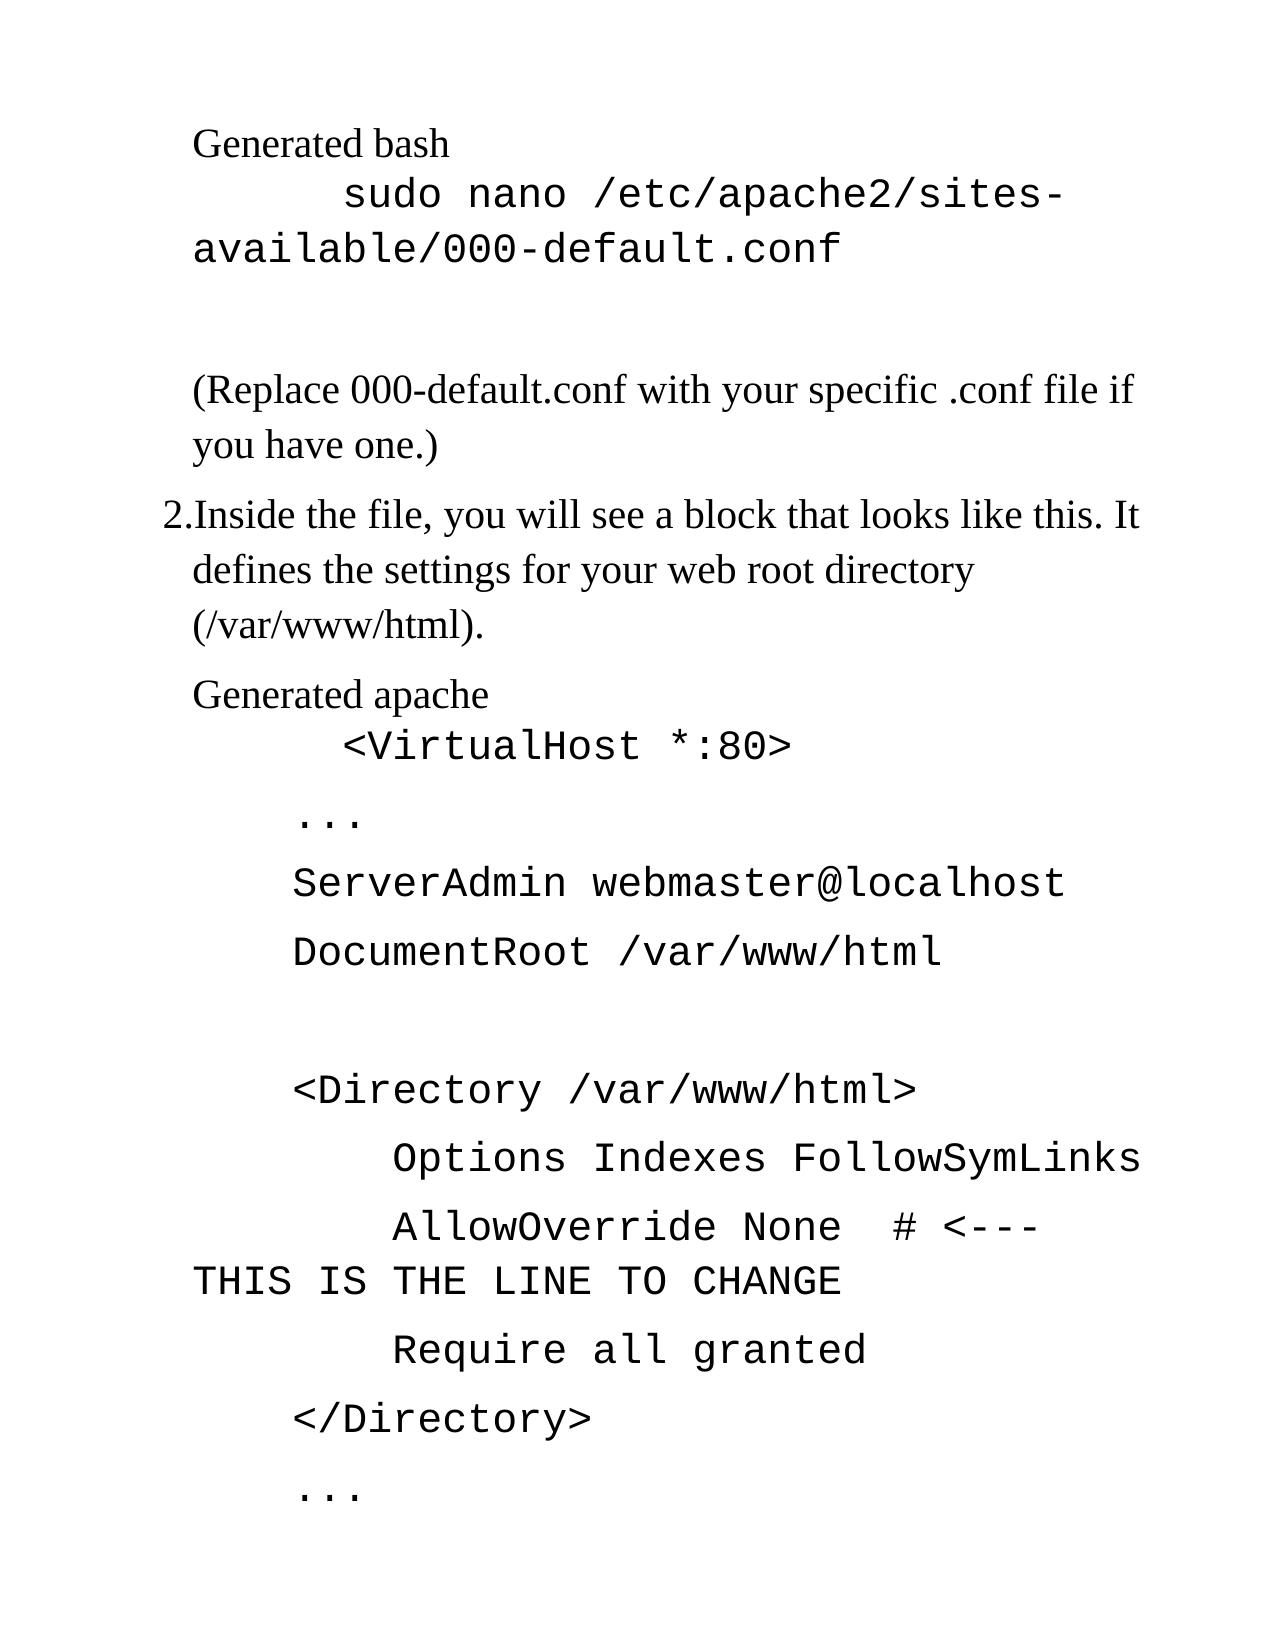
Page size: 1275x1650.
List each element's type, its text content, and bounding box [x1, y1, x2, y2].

list ... [162, 793, 1157, 841]
list AllowOverride None # <--- THIS IS THE LINE TO CHANGE [162, 1206, 1157, 1307]
list Generated apache [162, 669, 1157, 717]
list </Directory> [162, 1398, 1157, 1445]
list ServerAdmin webmaster@localhost [162, 862, 1157, 909]
list Options Indexes FollowSymLinks [162, 1137, 1157, 1184]
list ... [162, 1466, 1157, 1513]
list Require all granted [162, 1329, 1157, 1376]
list <VirtualHost *:80> [162, 725, 1157, 772]
list DocumentRoot /var/www/html [162, 931, 1157, 978]
list Generated bash [162, 118, 1157, 166]
list Inside the file, you will see a block that looks like this. It defines the settings for your web root directory (/var/www/html). [162, 490, 1157, 648]
list (Replace 000-default.conf with your specific .conf file if you have one.) [162, 365, 1157, 468]
list sudo nano /etc/apache2/sites-available/000-default.conf [162, 173, 1157, 274]
list <Directory /var/www/html> [162, 1068, 1157, 1116]
